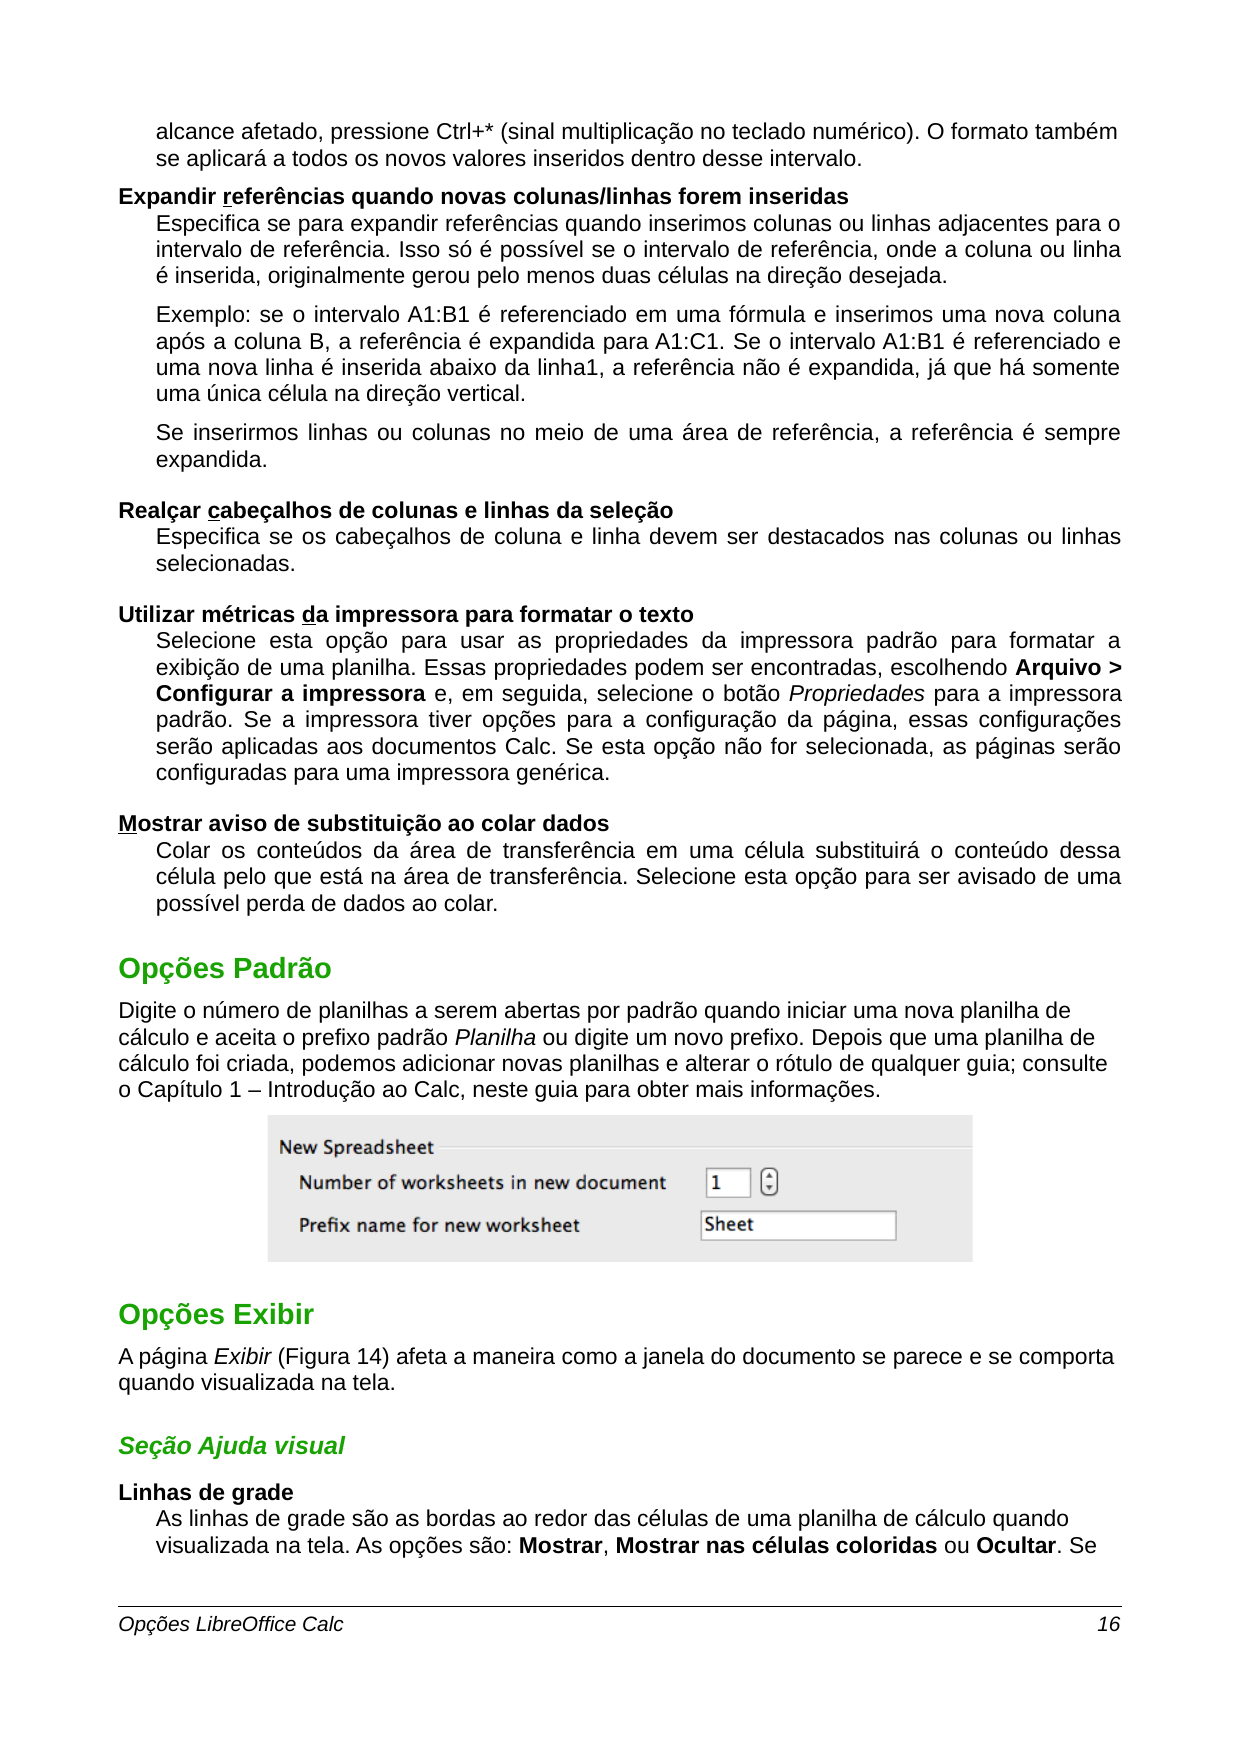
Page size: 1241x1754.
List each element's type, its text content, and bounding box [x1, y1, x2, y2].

text Especifica se para expandir referências quando inserimos colunas ou linhas adjacentes para o intervalo de referência. Isso só é possível se o intervalo de referência, onde a coluna ou linha é inserida, originalmente gerou pelo menos duas células na direção desejada. [156, 210, 1122, 289]
text alcance afetado, pressione Ctrl+* (sinal multiplicação no teclado numérico). O formato também se aplicará a todos os novos valores inseridos dentro desse intervalo. [156, 118, 1122, 171]
subtitle Seção Ajuda visual [118, 1431, 1122, 1460]
text Digite o número de planilhas a serem abertas por padrão quando iniciar uma nova planilha de cálculo e aceita o prefixo padrão Planilha ou digite um novo prefixo. Depois que uma planilha de cálculo foi criada, podemos adicionar novas planilhas e alterar o rótulo de qualquer guia; consulte o Capítulo 1 – Introdução ao Calc, neste guia para obter mais informações. [118, 997, 1122, 1103]
text Colar os conteúdos da área de transferência em uma célula substituirá o conteúdo dessa célula pelo que está na área de transferência. Selecione esta opção para ser avisado de uma possível perda de dados ao colar. [156, 837, 1122, 916]
text As linhas de grade são as bordas ao redor das células de uma planilha de cálculo quando visualizada na tela. As opções são: Mostrar, Mostrar nas células coloridas ou Ocultar. Se [156, 1505, 1122, 1558]
picture [267, 1115, 973, 1262]
subtitle Opções Padrão [118, 951, 1122, 985]
text Exemplo: se o intervalo A1:B1 é referenciado em uma fórmula e inserimos uma nova coluna após a coluna B, a referência é expandida para A1:C1. Se o intervalo A1:B1 é referenciado e uma nova linha é inserida abaixo da linha1, a referência não é expandida, já que há somente uma única célula na direção vertical. [156, 301, 1122, 407]
text Mostrar aviso de substituição ao colar dados [118, 810, 1122, 837]
text Expandir referências quando novas colunas/linhas forem inseridas [118, 183, 1122, 210]
text Especifica se os cabeçalhos de coluna e linha devem ser destacados nas colunas ou linhas selecionadas. [156, 523, 1122, 576]
text Utilizar métricas da impressora para formatar o texto [118, 601, 1122, 627]
subtitle Opções Exibir [118, 1297, 1122, 1331]
text Realçar cabeçalhos de colunas e linhas da seleção [118, 497, 1122, 523]
text Se inserirmos linhas ou colunas no meio de uma área de referência, a referência é sempre expandida. [156, 419, 1122, 472]
text Selecione esta opção para usar as propriedades da impressora padrão para formatar a exibição de uma planilha. Essas propriedades podem ser encontradas, escolhendo Arquivo > Configurar a impressora e, em seguida, selecione o botão Propriedades para a impressora padrão. Se a impressora tiver opções para a configuração da página, essas configurações serão aplicadas aos documentos Calc. Se esta opção não for selecionada, as páginas serão configuradas para uma impressora genérica. [156, 627, 1122, 785]
text Linhas de grade [118, 1479, 1122, 1505]
text A página Exibir (Figura 14) afeta a maneira como a janela do documento se parece e se comporta quando visualizada na tela. [118, 1343, 1122, 1396]
